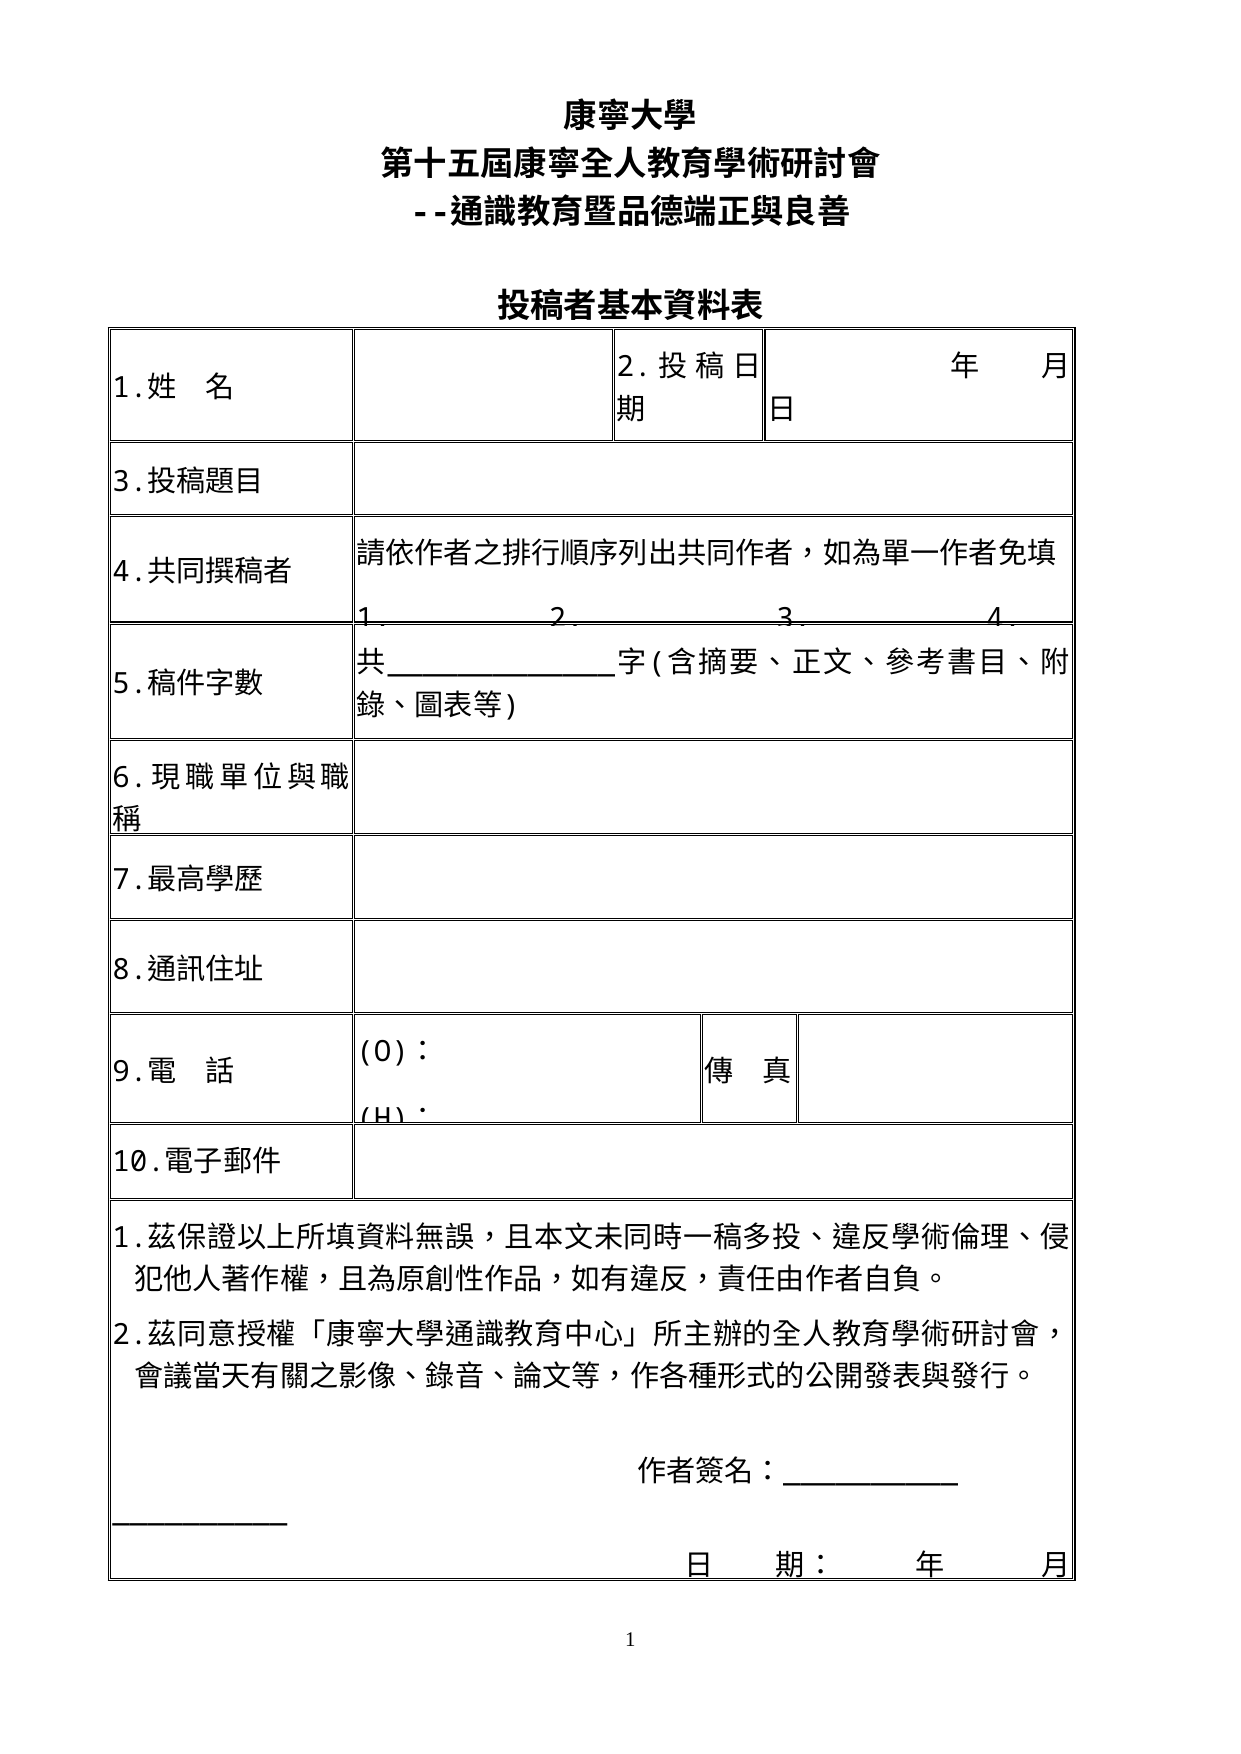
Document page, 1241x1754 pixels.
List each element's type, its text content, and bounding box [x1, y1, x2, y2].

table_cell 10.電子郵件 [111, 1125, 352, 1198]
table_cell [355, 921, 1072, 1012]
table_cell 4.共同撰稿者 [111, 517, 352, 621]
text 第十五屆康寧全人教育學術研討會 [148, 137, 1113, 185]
table_cell 7.最高學歷 [111, 836, 352, 918]
table_cell (O)： (H)： 行動電話： [355, 1015, 700, 1122]
table_header [355, 330, 612, 440]
table_cell 3.投稿題目 [111, 443, 352, 514]
table_header 2.投稿日期 [615, 330, 762, 440]
table_cell 請依作者之排行順序列出共同作者，如為單一作者免填 1._________2.___________3.__________4.____________ [355, 517, 1072, 621]
table_cell 6.現職單位與職稱 [111, 741, 352, 832]
table_cell 傳 真 [703, 1015, 796, 1122]
text 投稿者基本資料表 [148, 279, 1113, 327]
table_cell [355, 443, 1072, 514]
table_cell [799, 1015, 1072, 1122]
text --通識教育暨品德端正與良善 [148, 185, 1113, 233]
text 康寧大學 [148, 89, 1113, 137]
table_cell 8.通訊住址 [111, 921, 352, 1012]
table_cell 共_____________字(含摘要、正文、參考書目、附錄、圖表等) [355, 625, 1072, 738]
table_cell [355, 836, 1072, 918]
table_cell [355, 1125, 1072, 1198]
table_header 1.姓 名 [111, 330, 352, 440]
table_cell 9.電 話 [111, 1015, 352, 1122]
table_cell [355, 741, 1072, 832]
table_cell 1.茲保證以上所填資料無誤，且本文未同時一稿多投、違反學術倫理、侵犯他人著作權，且為原創性作品，如有違反，責任由作者自負。 2.茲同意授權「康寧大學通識教育中心」所主辦的全人教育學術研討會，會議當天有關之影像、錄音、論文等，作各種形式的公開發表與發行。 作者簽名：____________________ 日 期： 年 月 日 [111, 1201, 1072, 1578]
table_cell 5.稿件字數 [111, 625, 352, 738]
table_header 年 月 日 [766, 330, 1072, 440]
